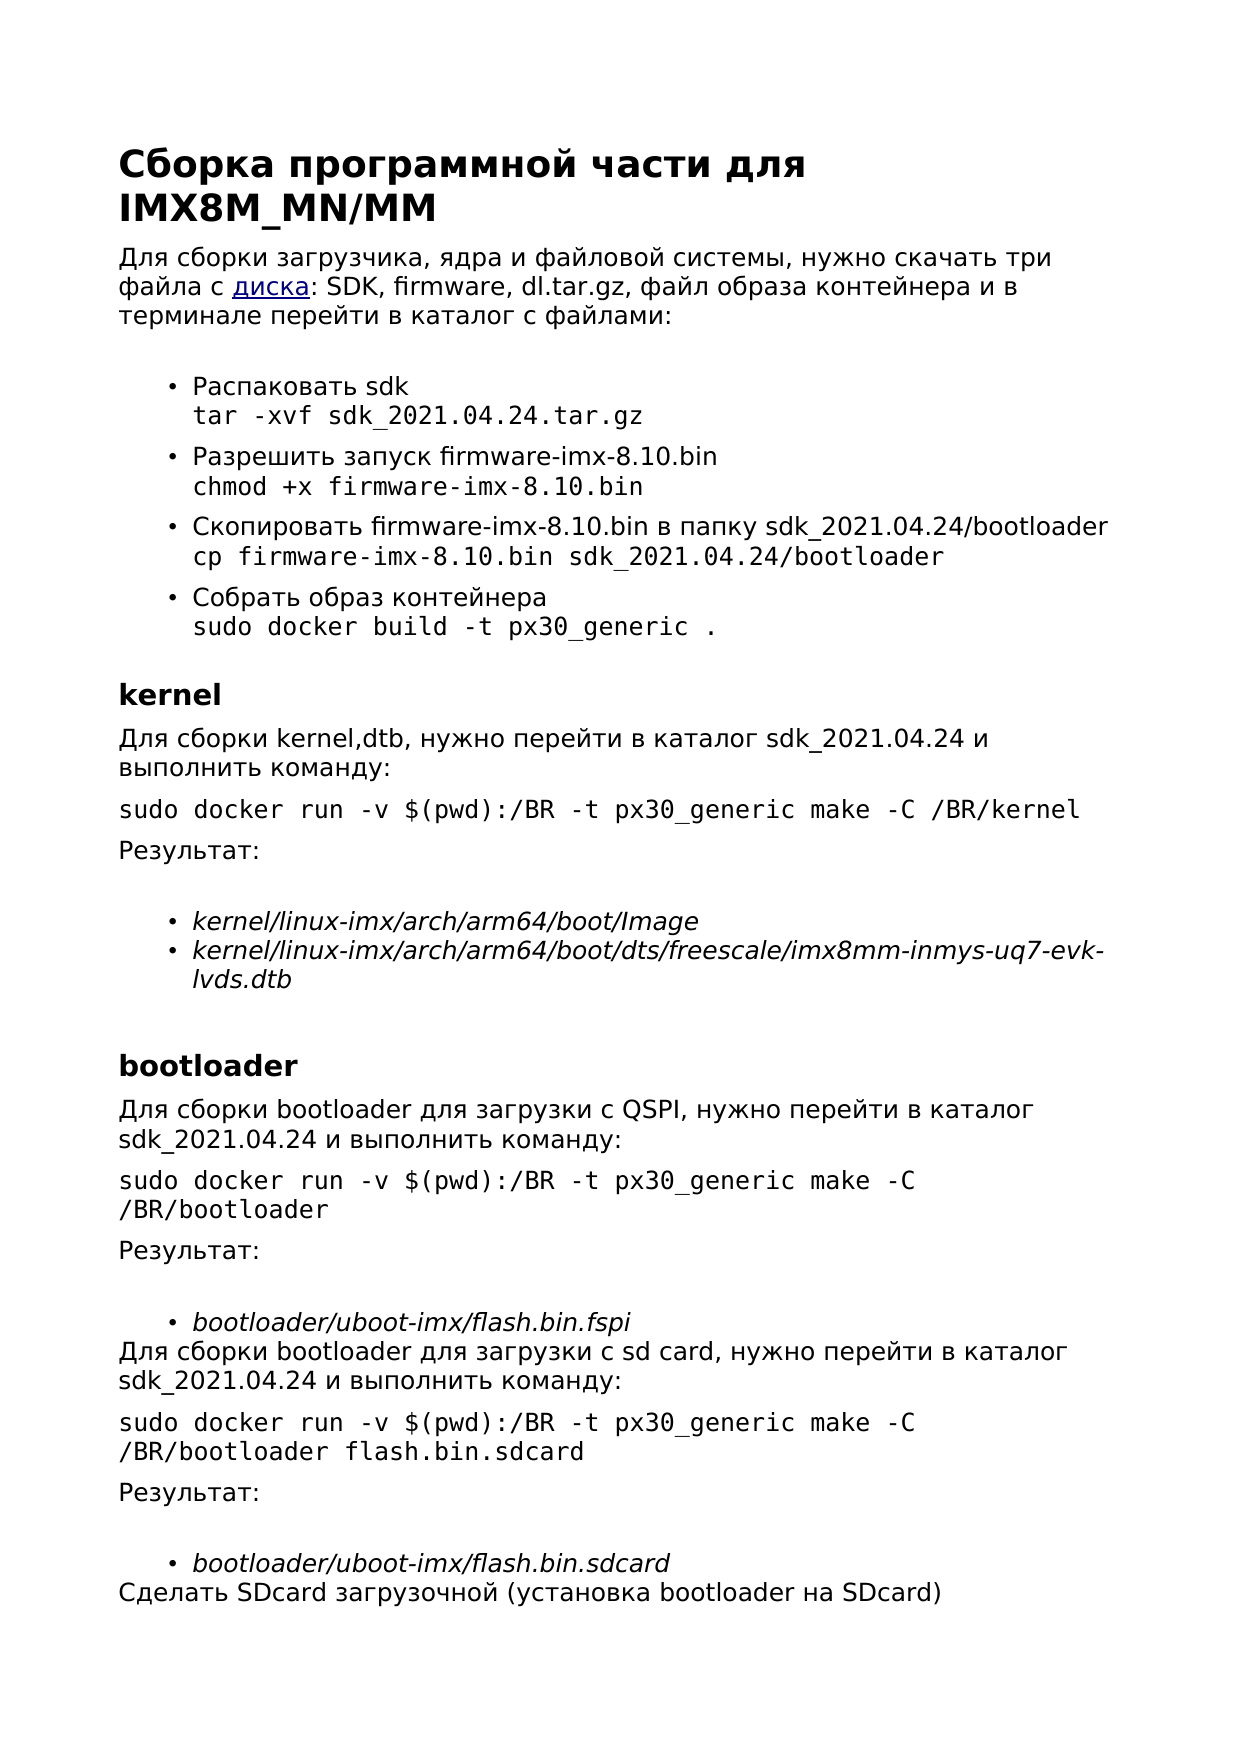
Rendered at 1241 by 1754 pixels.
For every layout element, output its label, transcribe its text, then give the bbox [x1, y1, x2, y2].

list kernel/linux-imx/arch/arm64/boot/Image [177, 907, 1122, 936]
text sudo docker run -v $(pwd):/BR -t px30_generic make -C /BR/kernel [118, 795, 1122, 824]
list bootloader/uboot-imx/flash.bin.sdcard [177, 1549, 1122, 1578]
list Разрешить запуск firmware-imx-8.10.bin [177, 442, 1122, 472]
text Для сборки bootloader для загрузки с QSPI, нужно перейти в каталог sdk_2021.04.24 и выполнить команду: [118, 1096, 1122, 1154]
list Cкопировать firmware-imx-8.10.bin в папку sdk_2021.04.24/bootloader [177, 513, 1122, 542]
text sudo docker run -v $(pwd):/BR -t px30_generic make -C /BR/bootloader flash.bin.sdcard [118, 1408, 1122, 1466]
text Результат: [118, 1478, 1122, 1507]
text Результат: [118, 1237, 1122, 1266]
subtitle Сборка программной части для IMX8M_MN/MM [118, 143, 1122, 230]
list kernel/linux-imx/arch/arm64/boot/dts/freescale/imx8mm-inmys-uq7-evk-lvds.dtb [177, 936, 1122, 995]
list bootloader/uboot-imx/flash.bin.fspi [177, 1308, 1122, 1337]
text Сделать SDcard загрузочной (установка bootloader на SDcard) [118, 1578, 1122, 1607]
list sudo docker build -t px30_generic . [177, 612, 1122, 641]
list cp firmware-imx-8.10.bin sdk_2021.04.24/bootloader [177, 542, 1122, 571]
list Распаковать sdk [177, 372, 1122, 402]
text Для сборки kernel,dtb, нужно перейти в каталог sdk_2021.04.24 и выполнить команду: [118, 724, 1122, 783]
text Для сборки загрузчика, ядра и файловой системы, нужно скачать три файла с диска: SDK, firmware, dl.tar.gz, файл образа контейнера и в терминале перейти в каталог с файлами: [118, 243, 1122, 330]
text Для сборки bootloader для загрузки с sd card, нужно перейти в каталог sdk_2021.04.24 и выполнить команду: [118, 1337, 1122, 1395]
list chmod +x firmware-imx-8.10.bin [177, 472, 1122, 501]
subtitle bootloader [118, 1049, 1122, 1083]
subtitle kernel [118, 678, 1122, 712]
list Собрать образ контейнера [177, 583, 1122, 612]
text Результат: [118, 836, 1122, 865]
list tar -xvf sdk_2021.04.24.tar.gz [177, 402, 1122, 431]
text sudo docker run -v $(pwd):/BR -t px30_generic make -C /BR/bootloader [118, 1166, 1122, 1225]
